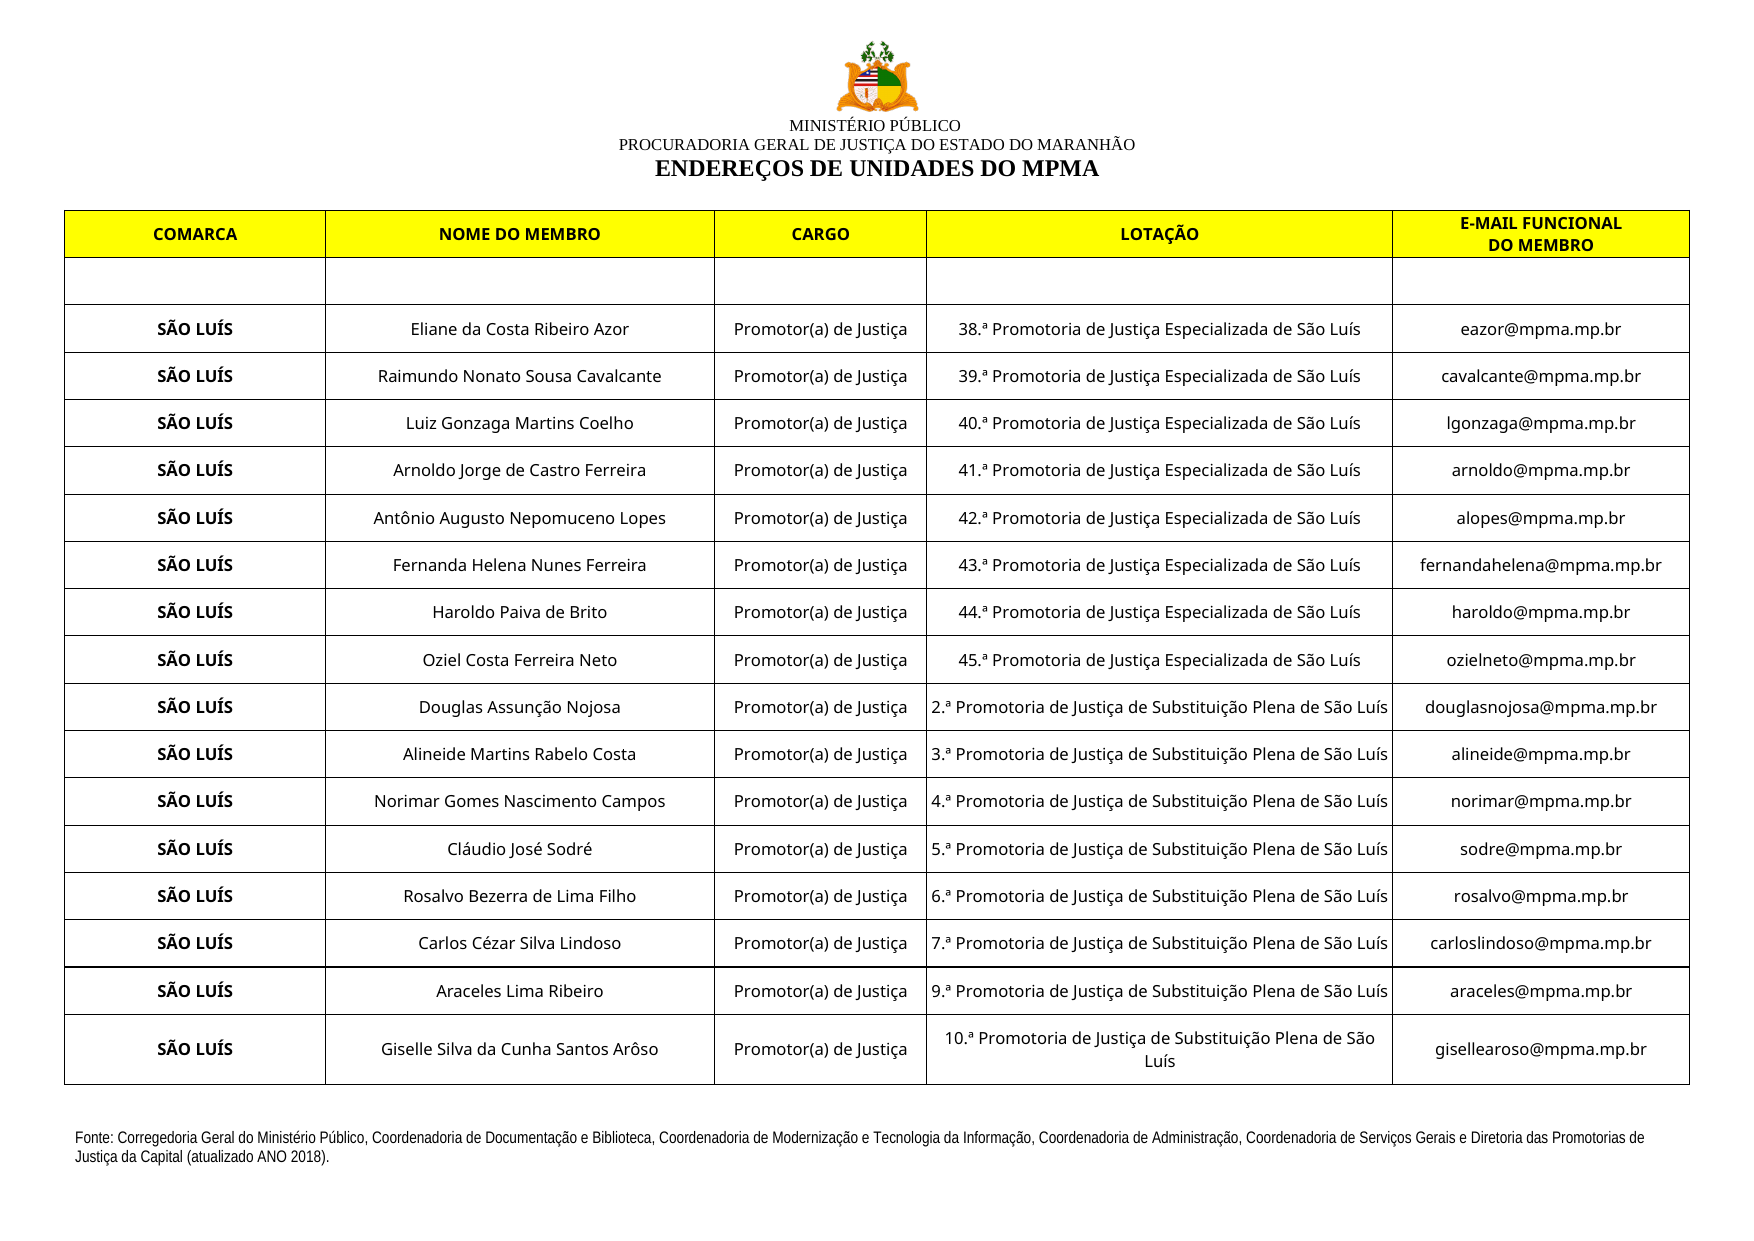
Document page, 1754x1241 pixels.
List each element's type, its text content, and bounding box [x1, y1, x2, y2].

table_cell Haroldo Paiva de Brito [326, 589, 714, 635]
table_cell SÃO LUÍS [65, 684, 325, 730]
table_cell Promotor(a) de Justiça [715, 778, 926, 824]
table_cell Promotor(a) de Justiça [715, 873, 926, 919]
table_cell Promotor(a) de Justiça [715, 589, 926, 635]
table_cell Raimundo Nonato Sousa Cavalcante [326, 353, 714, 399]
table_cell rosalvo@mpma.mp.br [1393, 873, 1689, 919]
table_cell 42.ª Promotoria de Justiça Especializada de São Luís [927, 495, 1392, 541]
table_cell Promotor(a) de Justiça [715, 826, 926, 872]
table_cell Carlos Cézar Silva Lindoso [326, 920, 714, 966]
table_cell alopes@mpma.mp.br [1393, 495, 1689, 541]
table_cell 38.ª Promotoria de Justiça Especializada de São Luís [927, 305, 1392, 352]
table_cell Eliane da Costa Ribeiro Azor [326, 305, 714, 352]
table_cell 2.ª Promotoria de Justiça de Substituição Plena de São Luís [927, 684, 1392, 730]
table_cell Promotor(a) de Justiça [715, 305, 926, 352]
table_cell arnoldo@mpma.mp.br [1393, 447, 1689, 493]
table_cell [65, 258, 325, 304]
table_cell SÃO LUÍS [65, 1015, 325, 1084]
table_header LOTAÇÃO [927, 211, 1392, 257]
table_cell 39.ª Promotoria de Justiça Especializada de São Luís [927, 353, 1392, 399]
table_cell Promotor(a) de Justiça [715, 968, 926, 1014]
table_cell SÃO LUÍS [65, 826, 325, 872]
table_cell SÃO LUÍS [65, 873, 325, 919]
table_cell alineide@mpma.mp.br [1393, 731, 1689, 777]
table_cell Promotor(a) de Justiça [715, 447, 926, 493]
table_cell Promotor(a) de Justiça [715, 1015, 926, 1084]
table_cell SÃO LUÍS [65, 353, 325, 399]
table_cell Giselle Silva da Cunha Santos Arôso [326, 1015, 714, 1084]
table_cell gisellearoso@mpma.mp.br [1393, 1015, 1689, 1084]
table_cell SÃO LUÍS [65, 305, 325, 352]
table_cell SÃO LUÍS [65, 778, 325, 824]
picture [834, 39, 920, 116]
table_header E-MAIL FUNCIONAL DO MEMBRO [1393, 211, 1689, 257]
table_header CARGO [715, 211, 926, 257]
table_cell Promotor(a) de Justiça [715, 636, 926, 683]
table_cell 40.ª Promotoria de Justiça Especializada de São Luís [927, 400, 1392, 446]
table_cell [927, 258, 1392, 304]
table_cell Alineide Martins Rabelo Costa [326, 731, 714, 777]
table_cell Norimar Gomes Nascimento Campos [326, 778, 714, 824]
table_cell Promotor(a) de Justiça [715, 731, 926, 777]
table_cell Promotor(a) de Justiça [715, 400, 926, 446]
table_cell 44.ª Promotoria de Justiça Especializada de São Luís [927, 589, 1392, 635]
table_cell eazor@mpma.mp.br [1393, 305, 1689, 352]
table_cell 5.ª Promotoria de Justiça de Substituição Plena de São Luís [927, 826, 1392, 872]
table_cell norimar@mpma.mp.br [1393, 778, 1689, 824]
table_cell 4.ª Promotoria de Justiça de Substituição Plena de São Luís [927, 778, 1392, 824]
table_cell [326, 258, 714, 304]
table_cell [715, 258, 926, 304]
table_cell Cláudio José Sodré [326, 826, 714, 872]
table_cell 43.ª Promotoria de Justiça Especializada de São Luís [927, 542, 1392, 588]
table_cell Promotor(a) de Justiça [715, 353, 926, 399]
table_cell 10.ª Promotoria de Justiça de Substituição Plena de São Luís [927, 1015, 1392, 1084]
table_cell Promotor(a) de Justiça [715, 920, 926, 966]
table_cell SÃO LUÍS [65, 920, 325, 966]
table_cell SÃO LUÍS [65, 968, 325, 1014]
table_cell SÃO LUÍS [65, 731, 325, 777]
table_cell Promotor(a) de Justiça [715, 684, 926, 730]
table_cell fernandahelena@mpma.mp.br [1393, 542, 1689, 588]
table_cell 9.ª Promotoria de Justiça de Substituição Plena de São Luís [927, 968, 1392, 1014]
table_cell 7.ª Promotoria de Justiça de Substituição Plena de São Luís [927, 920, 1392, 966]
table_cell Douglas Assunção Nojosa [326, 684, 714, 730]
table_cell Promotor(a) de Justiça [715, 495, 926, 541]
table_cell sodre@mpma.mp.br [1393, 826, 1689, 872]
table_cell SÃO LUÍS [65, 542, 325, 588]
table_header COMARCA [65, 211, 325, 257]
table_cell 41.ª Promotoria de Justiça Especializada de São Luís [927, 447, 1392, 493]
table_cell cavalcante@mpma.mp.br [1393, 353, 1689, 399]
table_cell araceles@mpma.mp.br [1393, 968, 1689, 1014]
table_cell Oziel Costa Ferreira Neto [326, 636, 714, 683]
table_cell 3.ª Promotoria de Justiça de Substituição Plena de São Luís [927, 731, 1392, 777]
table_cell SÃO LUÍS [65, 447, 325, 493]
table_header NOME DO MEMBRO [326, 211, 714, 257]
table_cell Arnoldo Jorge de Castro Ferreira [326, 447, 714, 493]
table_cell 45.ª Promotoria de Justiça Especializada de São Luís [927, 636, 1392, 683]
table_cell haroldo@mpma.mp.br [1393, 589, 1689, 635]
table_cell Promotor(a) de Justiça [715, 542, 926, 588]
table_cell SÃO LUÍS [65, 636, 325, 683]
table_cell ozielneto@mpma.mp.br [1393, 636, 1689, 683]
table_cell SÃO LUÍS [65, 495, 325, 541]
table_cell Luiz Gonzaga Martins Coelho [326, 400, 714, 446]
table_cell 6.ª Promotoria de Justiça de Substituição Plena de São Luís [927, 873, 1392, 919]
table_cell Antônio Augusto Nepomuceno Lopes [326, 495, 714, 541]
table_cell douglasnojosa@mpma.mp.br [1393, 684, 1689, 730]
table_cell SÃO LUÍS [65, 589, 325, 635]
table_cell Fernanda Helena Nunes Ferreira [326, 542, 714, 588]
table_cell SÃO LUÍS [65, 400, 325, 446]
table_cell carloslindoso@mpma.mp.br [1393, 920, 1689, 966]
table_cell [1393, 258, 1689, 304]
table_cell Rosalvo Bezerra de Lima Filho [326, 873, 714, 919]
table_cell lgonzaga@mpma.mp.br [1393, 400, 1689, 446]
table_cell Araceles Lima Ribeiro [326, 968, 714, 1014]
